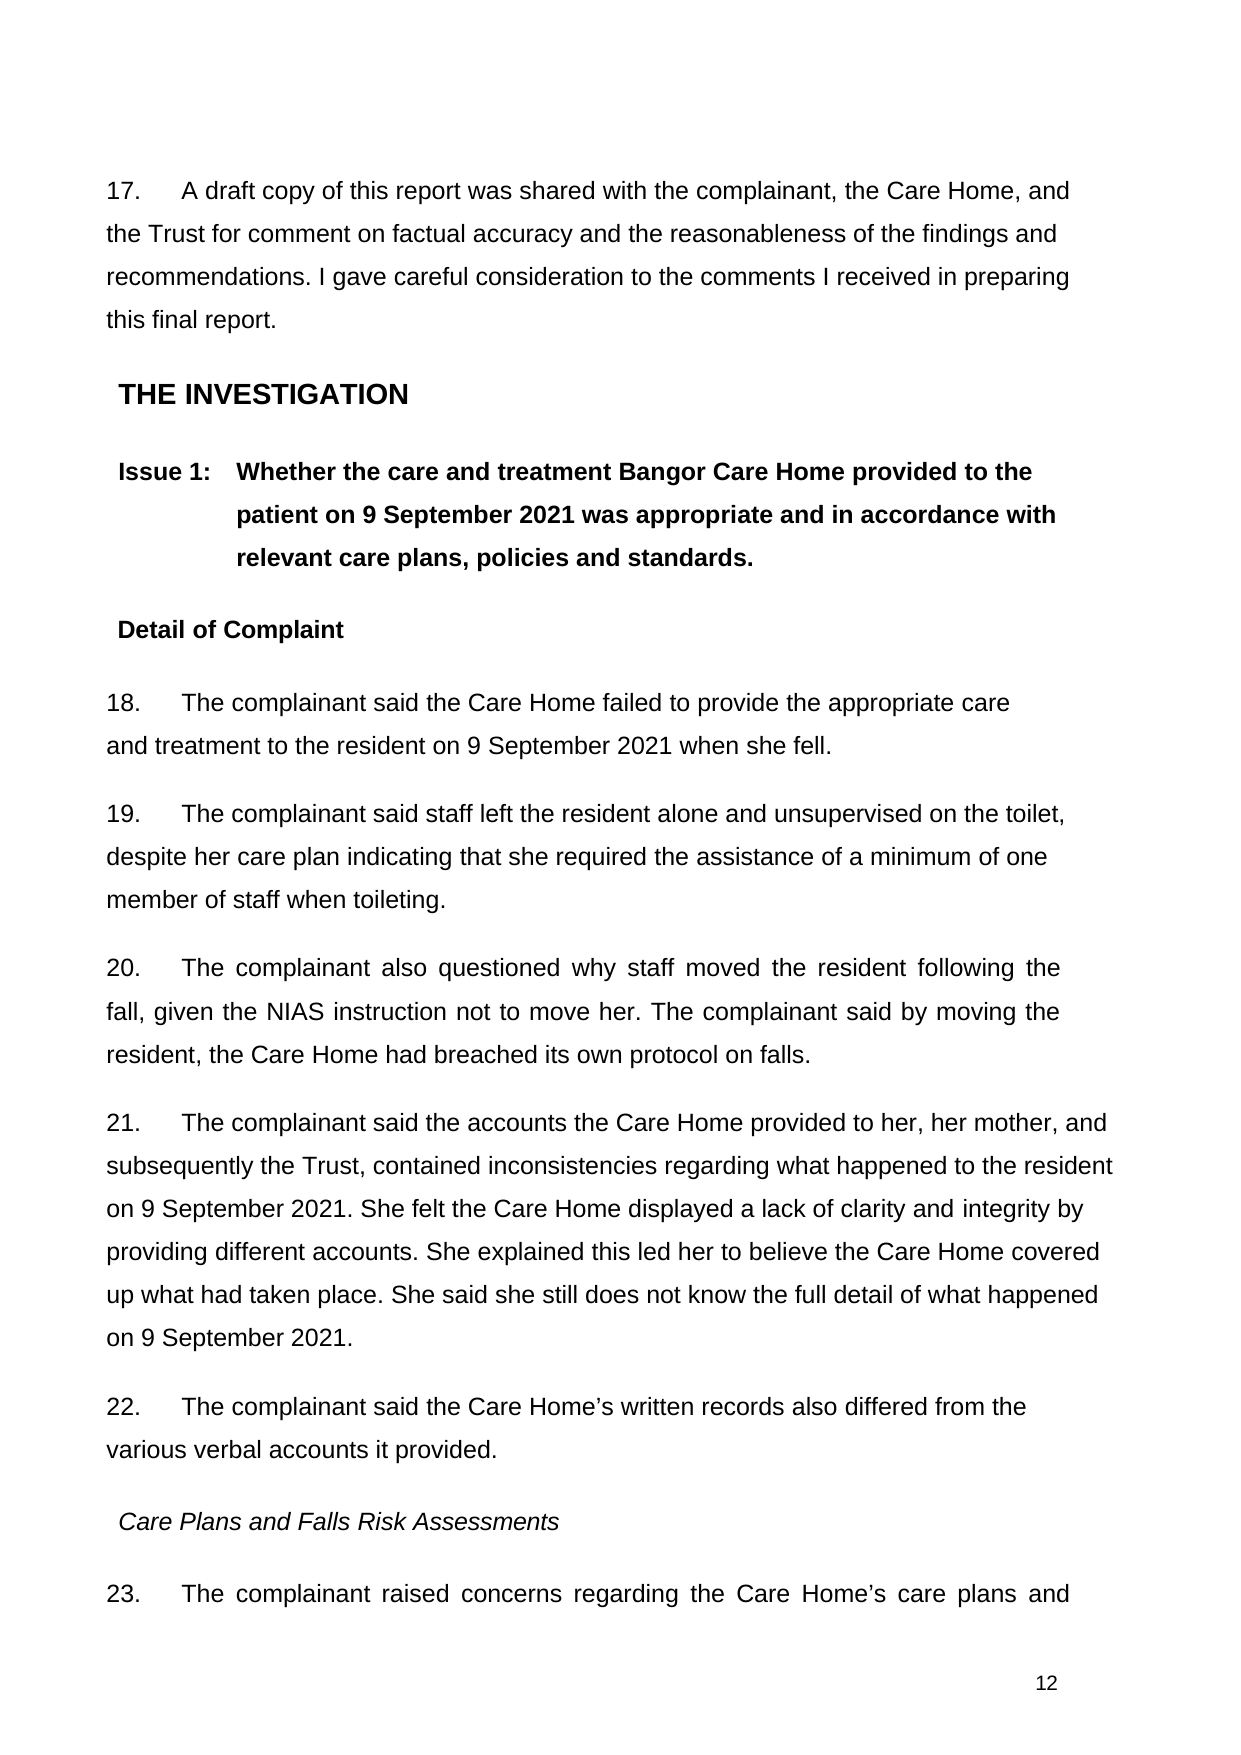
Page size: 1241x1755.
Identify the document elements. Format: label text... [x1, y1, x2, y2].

text Issue 1: Whether the care and treatment Bangor Care Home provided to the patient on 9 September 2021 was appropriate and in accordance with relevant care plans, policies and standards. [118, 457, 1121, 572]
list The complainant said the Care Home’s written records also differed from the various verbal accounts it provided. [106, 1391, 1110, 1463]
list The complainant said the Care Home failed to provide the appropriate care and treatment to the resident on 9 September 2021 when she fell. [106, 688, 1055, 760]
list The complainant said the accounts the Care Home provided to her, her mother, and subsequently the Trust, contained inconsistencies regarding what happened to the resident on 9 September 2021. She felt the Care Home displayed a lack of clarity and integrity by providing different accounts. She explained this led her to believe the Care Home covered up what had taken place. She said she still does not know the full detail of what happened on 9 September 2021. [106, 1108, 1117, 1352]
list The complainant raised concerns regarding the Care Home’s care plans and [106, 1579, 1070, 1608]
text Detail of Complaint [117, 615, 1134, 644]
text Care Plans and Falls Risk Assessments [118, 1507, 1134, 1536]
list A draft copy of this report was shared with the complainant, the Care Home, and the Trust for comment on factual accuracy and the reasonableness of the findings and recommendations. I gave careful consideration to the comments I received in preparing this final report. [106, 176, 1108, 334]
subtitle THE INVESTIGATION [118, 377, 1134, 411]
list The complainant also questioned why staff moved the resident following the fall, given the NIAS instruction not to move her. The complainant said by moving the resident, the Care Home had breached its own protocol on falls. [106, 953, 1061, 1068]
list The complainant said staff left the resident alone and unsupervised on the toilet, despite her care plan indicating that she required the assistance of a minimum of one member of staff when toileting. [106, 799, 1118, 914]
